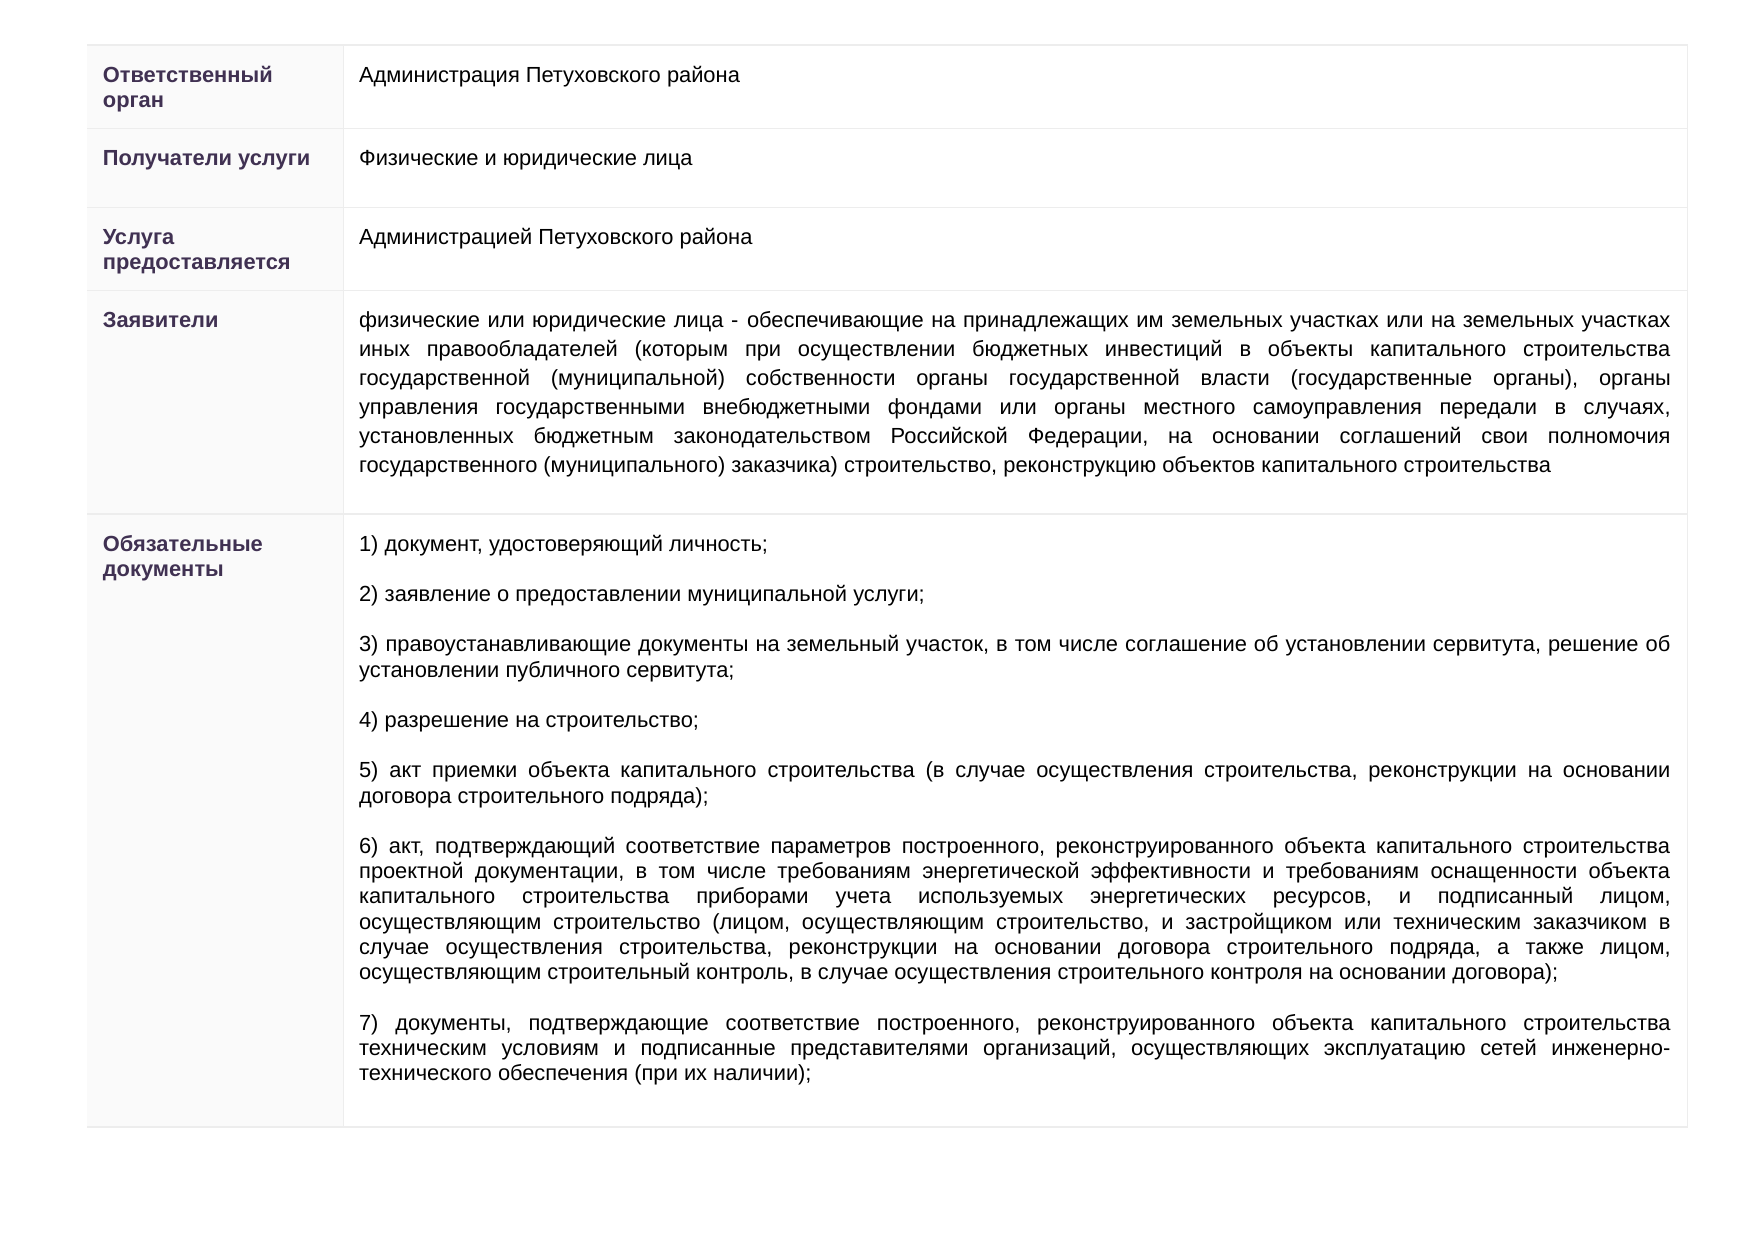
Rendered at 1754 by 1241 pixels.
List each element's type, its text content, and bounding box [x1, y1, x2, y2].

table_header Ответственный орган [87, 46, 343, 128]
table_cell физические или юридические лица - обеспечивающие на принадлежащих им земельных участках или на земельных участках иных правообладателей (которым при осуществлении бюджетных инвестиций в объекты капитального строительства государственной (муниципальной) собственности органы государственной власти (государственные органы), органы управления государственными внебюджетными фондами или органы местного самоуправления передали в случаях, установленных бюджетным законодательством Российской Федерации, на основании соглашений свои полномочия государственного (муниципального) заказчика) строительство, реконструкцию объектов капитального строительства [344, 291, 1687, 513]
table_cell 1) документ, удостоверяющий личность; 2) заявление о предоставлении муниципальной услуги; 3) правоустанавливающие документы на земельный участок, в том числе соглашение об установлении сервитута, решение об установлении публичного сервитута; 4) разрешение на строительство; 5) акт приемки объекта капитального строительства (в случае осуществления строительства, реконструкции на основании договора строительного подряда); 6) акт, подтверждающий соответствие параметров построенного, реконструированного объекта капитального строительства проектной документации, в том числе требованиям энергетической эффективности и требованиям оснащенности объекта капитального строительства приборами учета используемых энергетических ресурсов, и подписанный лицом, осуществляющим строительство (лицом, осуществляющим строительство, и застройщиком или техническим заказчиком в случае осуществления строительства, реконструкции на основании договора строительного подряда, а также лицом, осуществляющим строительный контроль, в случае осуществления строительного контроля на основании договора); 7) документы, подтверждающие соответствие построенного, реконструированного объекта капитального строительства техническим условиям и подписанные представителями организаций, осуществляющих эксплуатацию сетей инженерно-технического обеспечения (при их наличии); [344, 515, 1687, 1126]
table_cell Обязательные документы [87, 515, 343, 1126]
table_cell Администрацией Петуховского района [344, 208, 1687, 290]
table_header Администрация Петуховского района [344, 46, 1687, 128]
table_cell Физические и юридические лица [344, 129, 1687, 206]
table_cell Заявители [87, 291, 343, 513]
table_cell Услуга предоставляется [87, 208, 343, 290]
table_cell Получатели услуги [87, 129, 343, 206]
